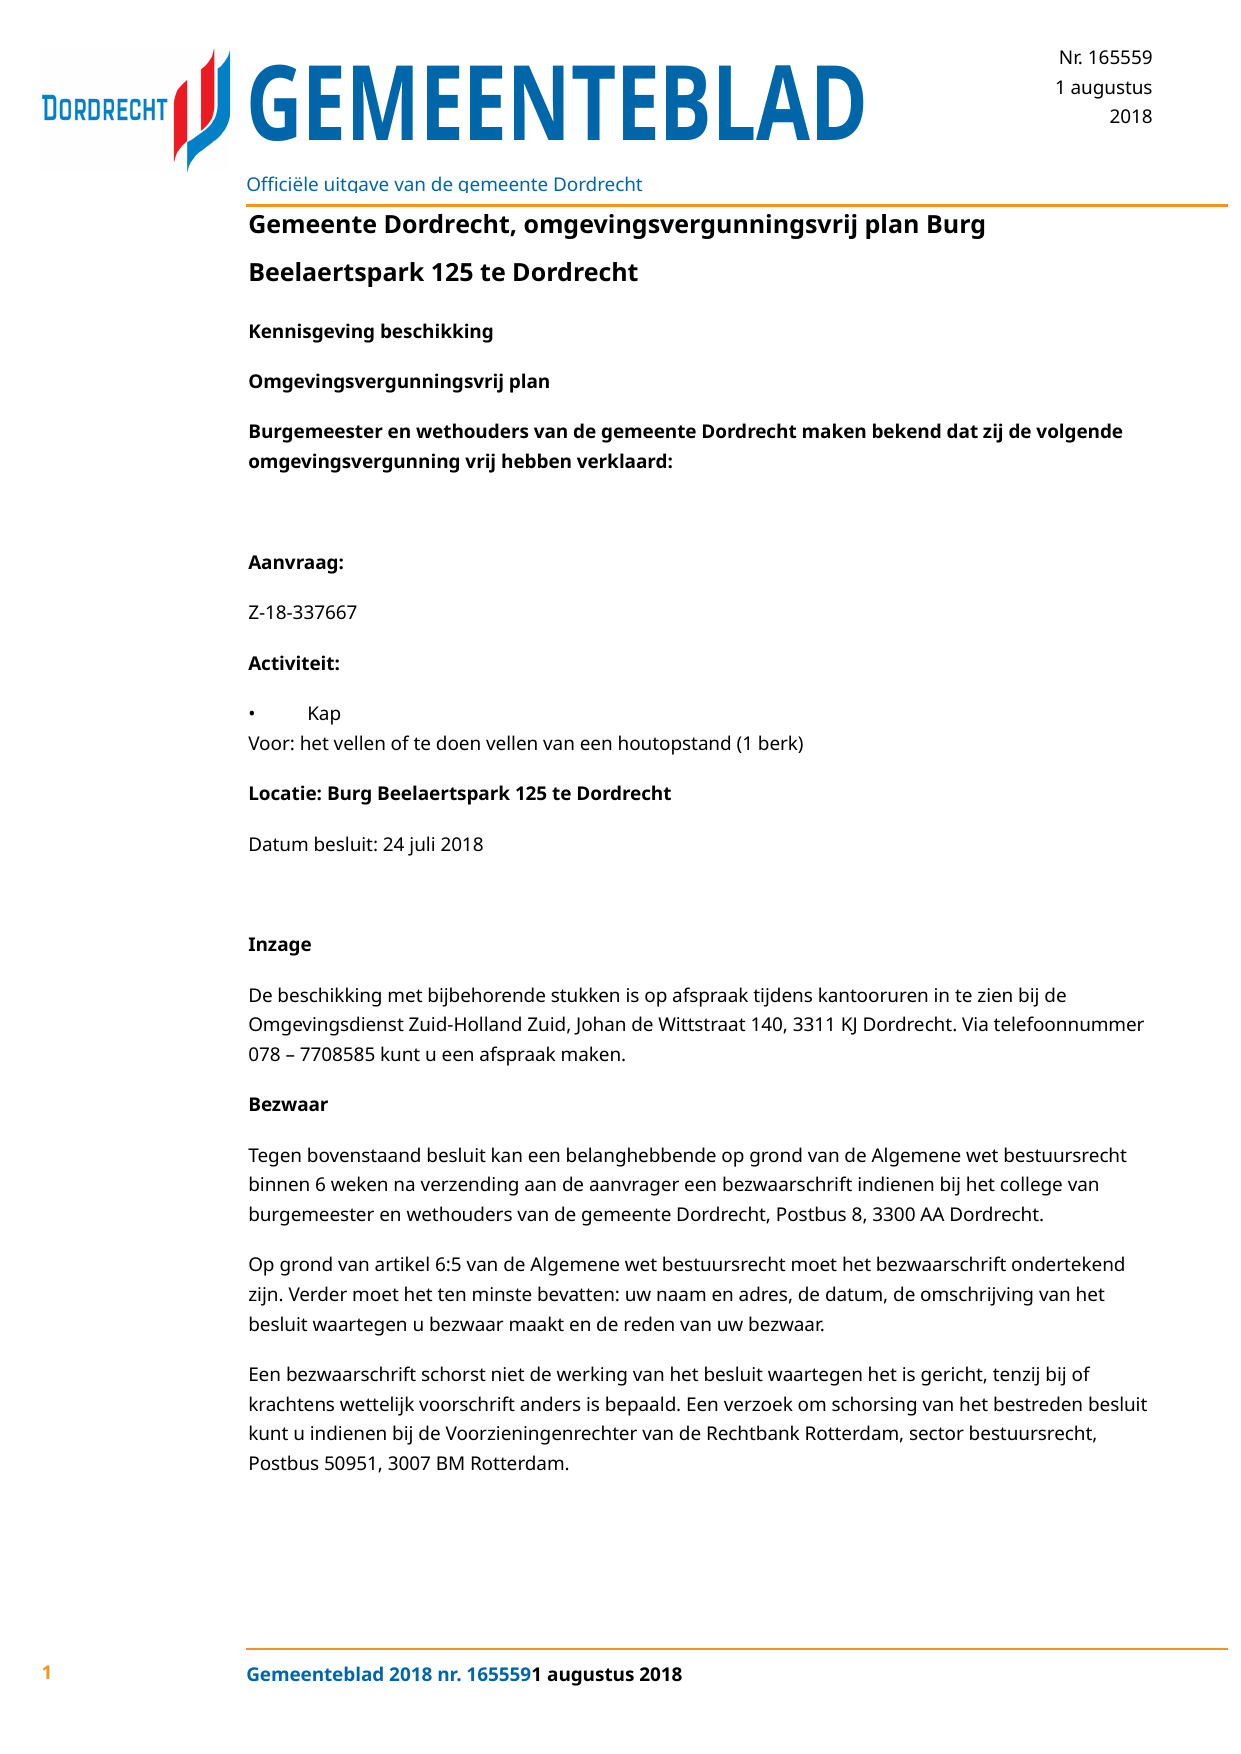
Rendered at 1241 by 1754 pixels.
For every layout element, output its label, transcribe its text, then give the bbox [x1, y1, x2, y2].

text Activiteit: [248, 650, 1152, 676]
text Voor: het vellen of te doen vellen van een houtopstand (1 berk) [248, 730, 1152, 756]
picture [41, 47, 231, 172]
text Z-18-337667 [248, 599, 1152, 625]
text Tegen bovenstaand besluit kan een belanghebbende op grond van de Algemene wet bestuursrecht binnen 6 weken na verzending aan de aanvrager een bezwaarschrift indienen bij het college van burgemeester en wethouders van de gemeente Dordrecht, Postbus 8, 3300 AA Dordrecht. [248, 1142, 1152, 1227]
text Aanvraag: [248, 549, 1152, 575]
text Een bezwaarschrift schorst niet de werking van het besluit waartegen het is gericht, tenzij bij of krachtens wettelijk voorschrift anders is bepaald. Een verzoek om schorsing van het bestreden besluit kunt u indienen bij de Voorzieningenrechter van de Rechtbank Rotterdam, sector bestuursrecht, Postbus 50951, 3007 BM Rotterdam. [248, 1361, 1152, 1476]
text Op grond van artikel 6:5 van de Algemene wet bestuursrecht moet het bezwaarschrift ondertekend zijn. Verder moet het ten minste bevatten: uw naam en adres, de datum, de omschrijving van het besluit waartegen u bezwaar maakt en de reden van uw bezwaar. [248, 1252, 1152, 1337]
text Datum besluit: 24 juli 2018 [248, 831, 1152, 857]
text Omgevingsvergunningsvrij plan [248, 368, 1152, 394]
list Kap [248, 700, 1152, 726]
text Kennisgeving beschikking [248, 318, 1152, 344]
text De beschikking met bijbehorende stukken is op afspraak tijdens kantooruren in te zien bij de Omgevingsdienst Zuid-Holland Zuid, Johan de Wittstraat 140, 3311 KJ Dordrecht. Via telefoonnummer 078 – 7708585 kunt u een afspraak maken. [248, 982, 1152, 1067]
text Locatie: Burg Beelaertspark 125 te Dordrecht [248, 780, 1152, 806]
text Burgemeester en wethouders van de gemeente Dordrecht maken bekend dat zij de volgende omgevingsvergunning vrij hebben verklaard: [248, 419, 1152, 474]
text Inzage [248, 932, 1152, 957]
text Gemeente Dordrecht, omgevingsvergunningsvrij plan Burg Beelaertspark 125 te Dordrecht [248, 207, 1152, 288]
text Bezwaar [248, 1092, 1152, 1117]
